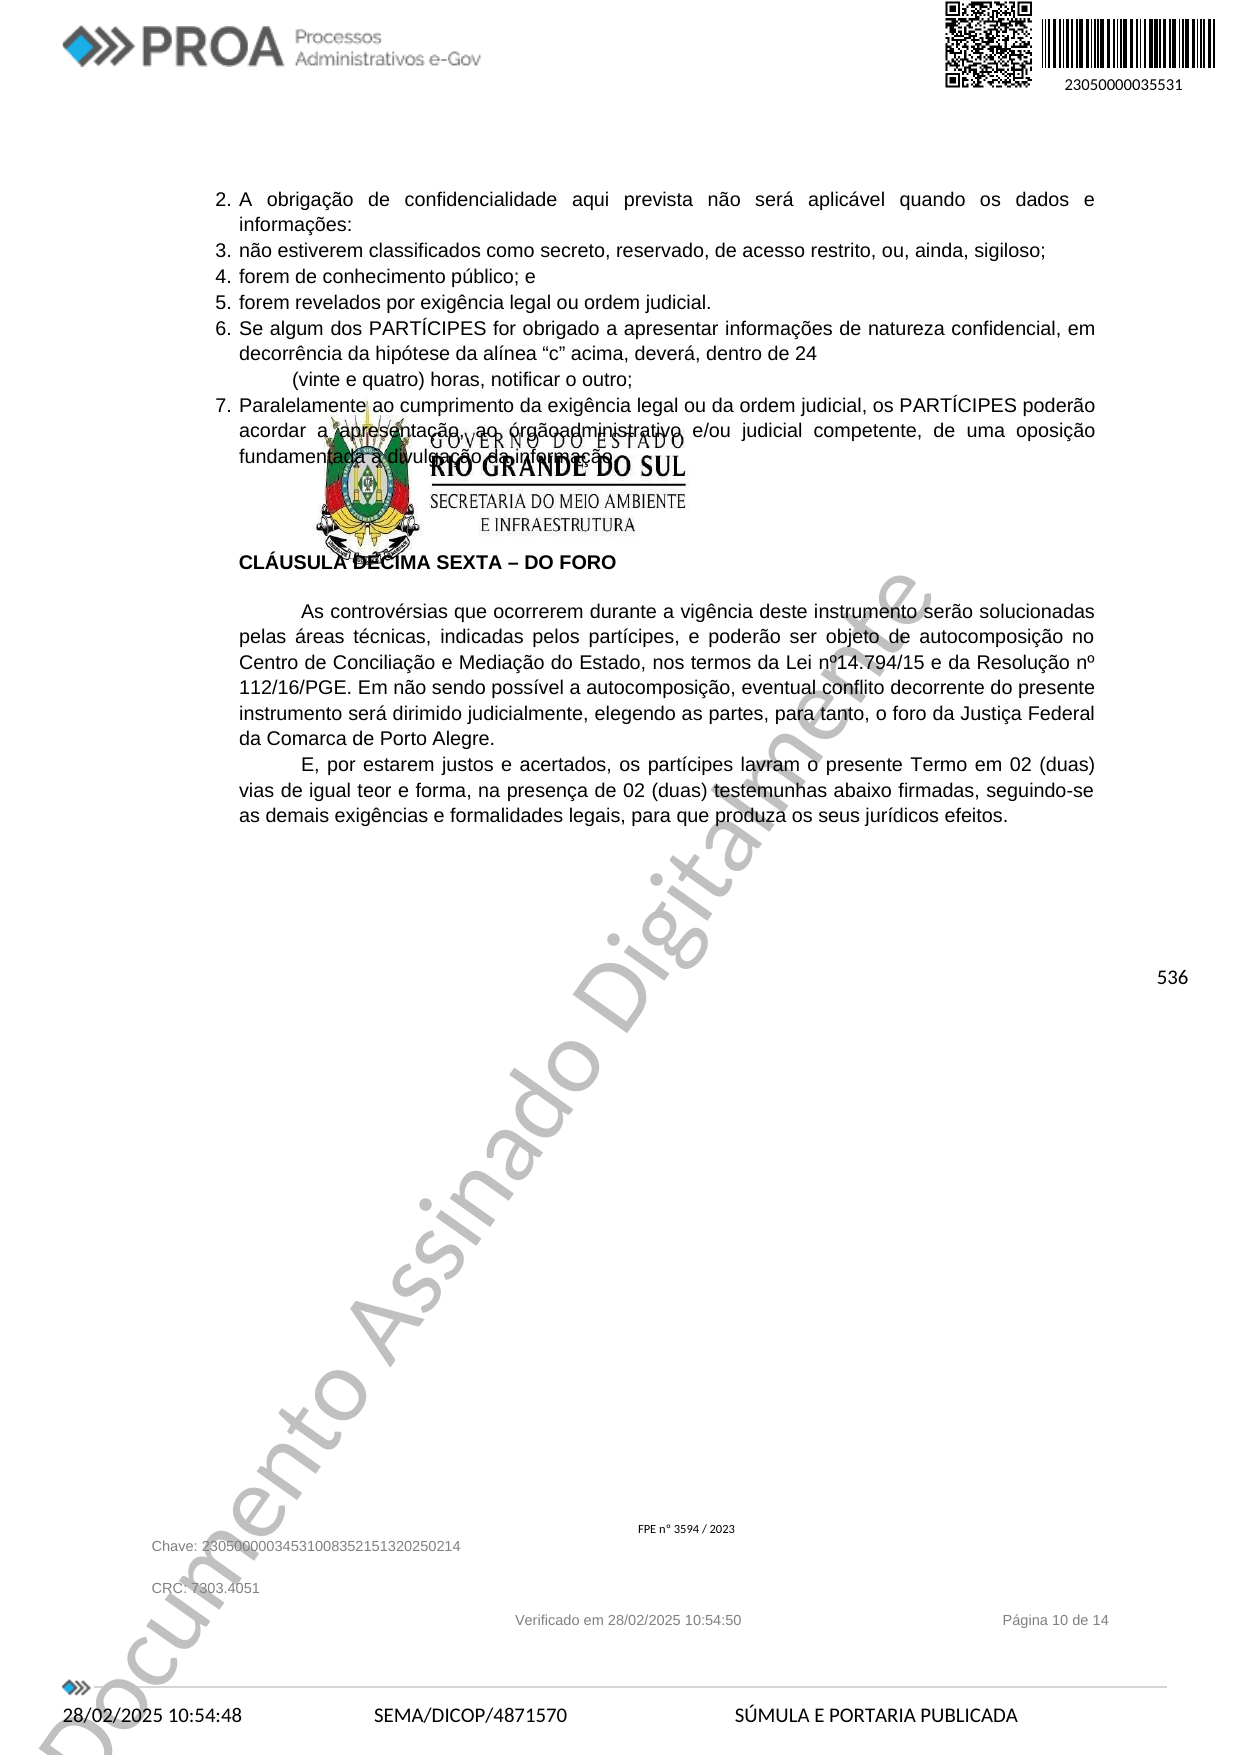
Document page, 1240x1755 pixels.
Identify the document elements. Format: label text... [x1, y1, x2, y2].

list Paralelamente ao cumprimento da exigência legal ou da ordem judicial, os PARTÍCIPES poderão acordar a apresentação, ao órgãoadministrativo e/ou judicial competente, de uma oposição fundamentada à divulgação da informação. [215, 394, 312, 467]
text 536 [586, 972, 635, 989]
text As controvérsias que ocorrerem durante a vigência deste instrumento serão solucionadas pelas áreas técnicas, indicadas pelos partícipes, e poderão ser objeto de autocomposição no Centro de Conciliação e Mediação do Estado, nos termos da Lei nº14.794/15 e da Resolução nº 112/16/PGE. Em não sendo possível a autocomposição, eventual conflito decorrente do presente instrumento será dirimido judicialmente, elegendo as partes, para tanto, o foro da Justiça Federal da Comarca de Porto Alegre. [239, 600, 1096, 750]
text E, por estarem justos e acertados, os partícipes lavram o presente Termo em 02 (duas) vias de igual teor e forma, na presença de 02 (duas) testemunhas abaixo firmadas, seguindo-se as demais exigências e formalidades legais, para que produza os seus jurídicos efeitos. [239, 753, 1096, 827]
list não estiverem classificados como secreto, reservado, de acesso restrito, ou, ainda, sigiloso; [215, 239, 1096, 261]
list forem revelados por exigência legal ou ordem judicial. [215, 291, 1096, 313]
text (vinte e quatro) horas, notificar o outro; [292, 368, 1096, 391]
list Se algum dos PARTÍCIPES for obrigado a apresentar informações de natureza confidencial, em decorrência da hipótese da alínea “c” acima, deverá, dentro de 24 [215, 317, 1096, 365]
subtitle CLÁUSULA DÉCIMA SEXTA – DO FORO [238, 551, 1187, 574]
text 536 [620, 964, 1188, 989]
list A obrigação de confidencialidade aqui prevista não será aplicável quando os dados e informações: [215, 187, 1096, 236]
list forem de conhecimento público; e [215, 265, 1096, 287]
text 536 [239, 964, 600, 989]
list Paralelamente ao cumprimento da exigência legal ou da ordem judicial, os PARTÍCIPES poderão acordar a apresentação, ao órgãoadministrativo e/ou judicial competente, de uma oposição fundamentada à divulgação da informação. [690, 394, 1096, 467]
